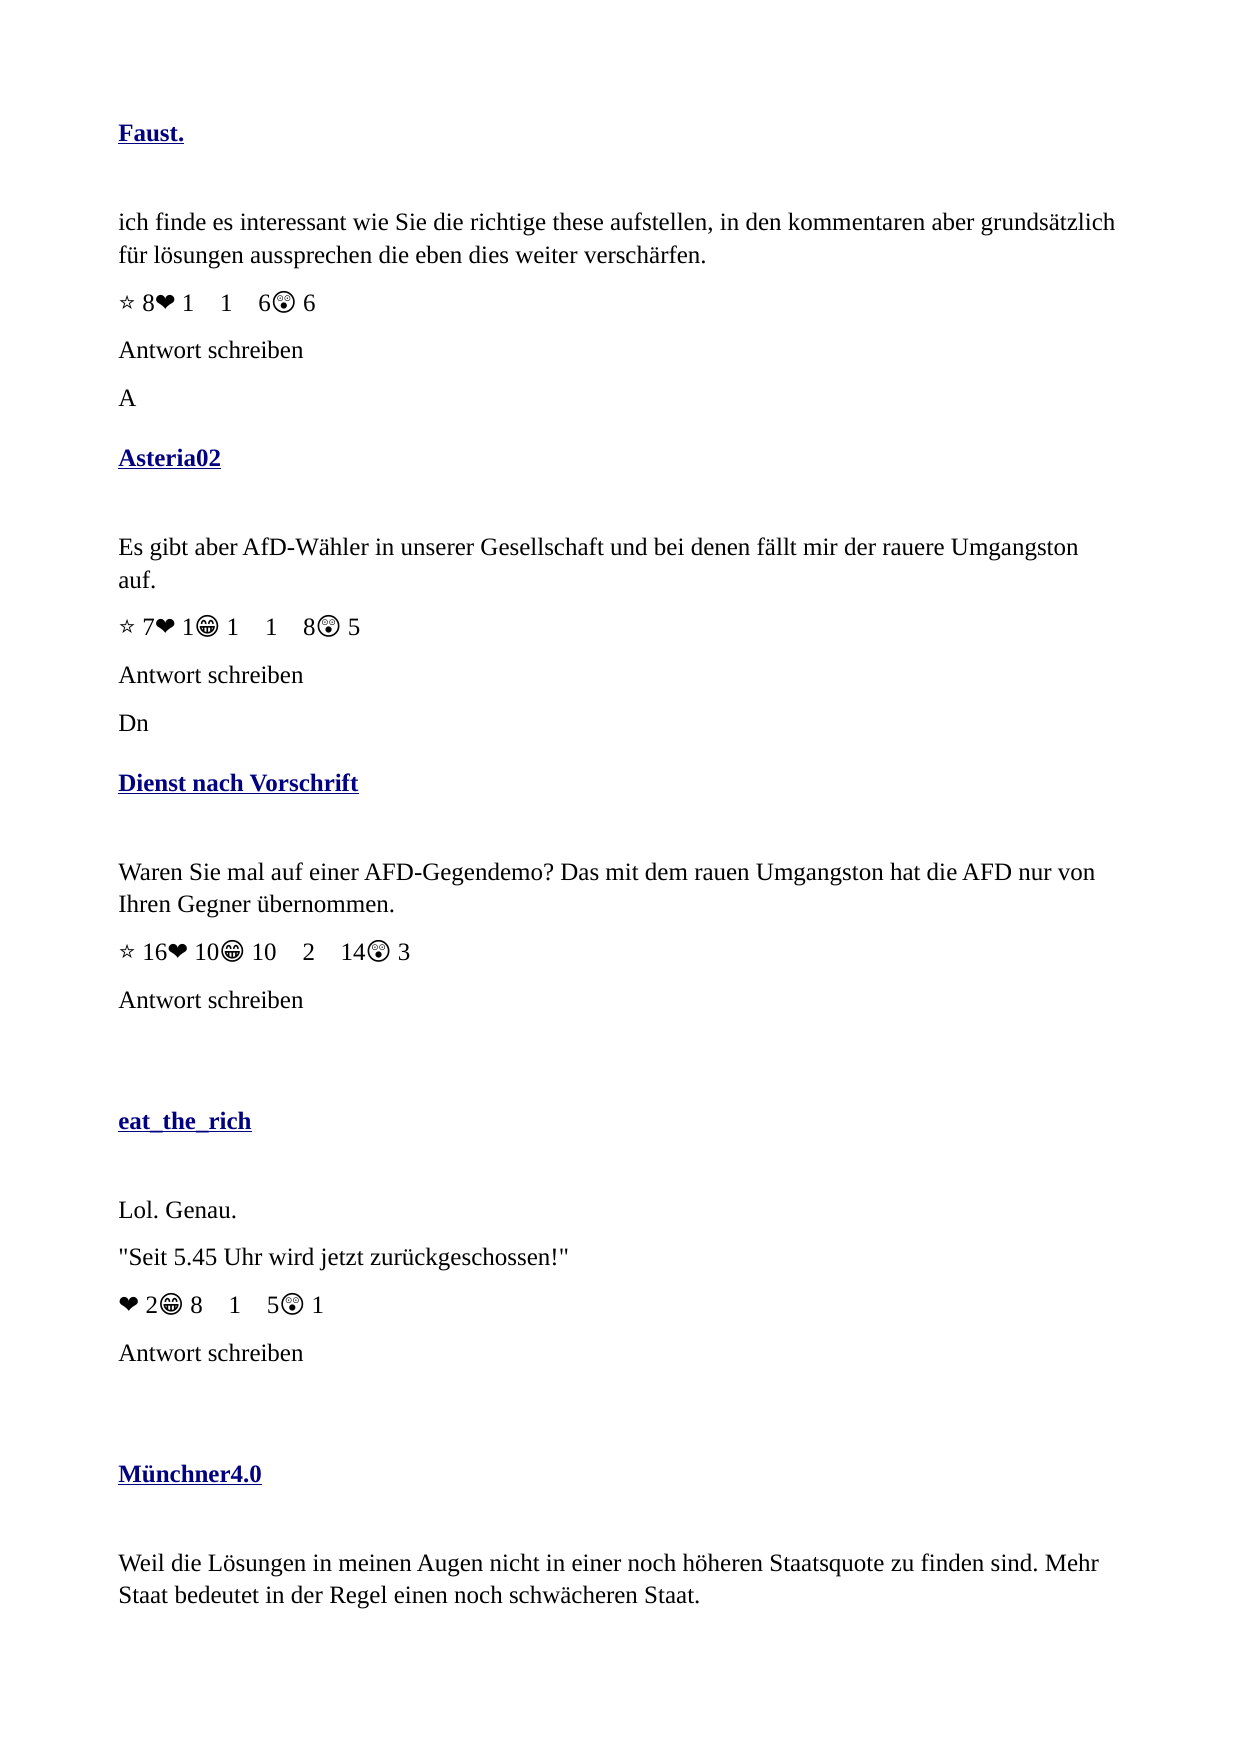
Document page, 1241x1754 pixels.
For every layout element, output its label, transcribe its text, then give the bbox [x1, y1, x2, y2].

text Es gibt aber AfD-Wähler in unserer Gesellschaft und bei denen fällt mir der rauere Umgangston auf. [118, 532, 1122, 593]
subtitle Münchner4.0 [118, 1459, 1122, 1487]
text Weil die Lösungen in meinen Augen nicht in einer noch höheren Staatsquote zu finden sind. Mehr Staat bedeutet in der Regel einen noch schwächeren Staat. [118, 1548, 1122, 1609]
text ❤️ 2😁 8🙁 1🤨 5😲 1 [118, 1290, 1122, 1319]
subtitle Faust. [118, 118, 1122, 147]
subtitle eat_the_rich [118, 1106, 1122, 1135]
text Dn [118, 708, 1122, 736]
text Lol. Genau. [118, 1195, 1122, 1223]
text "Seit 5.45 Uhr wird jetzt zurückgeschossen!" [118, 1242, 1122, 1271]
text Antwort schreiben [118, 660, 1122, 689]
text ⭐️ 8❤️ 1🙁 1🤨 6😲 6 [118, 288, 1122, 316]
subtitle Asteria02 [118, 443, 1122, 472]
text Antwort schreiben [118, 1338, 1122, 1366]
subtitle Dienst nach Vorschrift [118, 768, 1122, 796]
text A [118, 383, 1122, 412]
text Antwort schreiben [118, 985, 1122, 1013]
text ⭐️ 7❤️ 1😁 1🙁 1🤨 8😲 5 [118, 612, 1122, 641]
text ich finde es interessant wie Sie die richtige these aufstellen, in den kommentaren aber grundsätzlich für lösungen aussprechen die eben dies weiter verschärfen. [118, 207, 1122, 269]
text Antwort schreiben [118, 335, 1122, 364]
text Waren Sie mal auf einer AFD-Gegendemo? Das mit dem rauen Umgangston hat die AFD nur von Ihren Gegner übernommen. [118, 857, 1122, 918]
text ⭐️ 16❤️ 10😁 10🙁 2🤨 14😲 3 [118, 937, 1122, 966]
